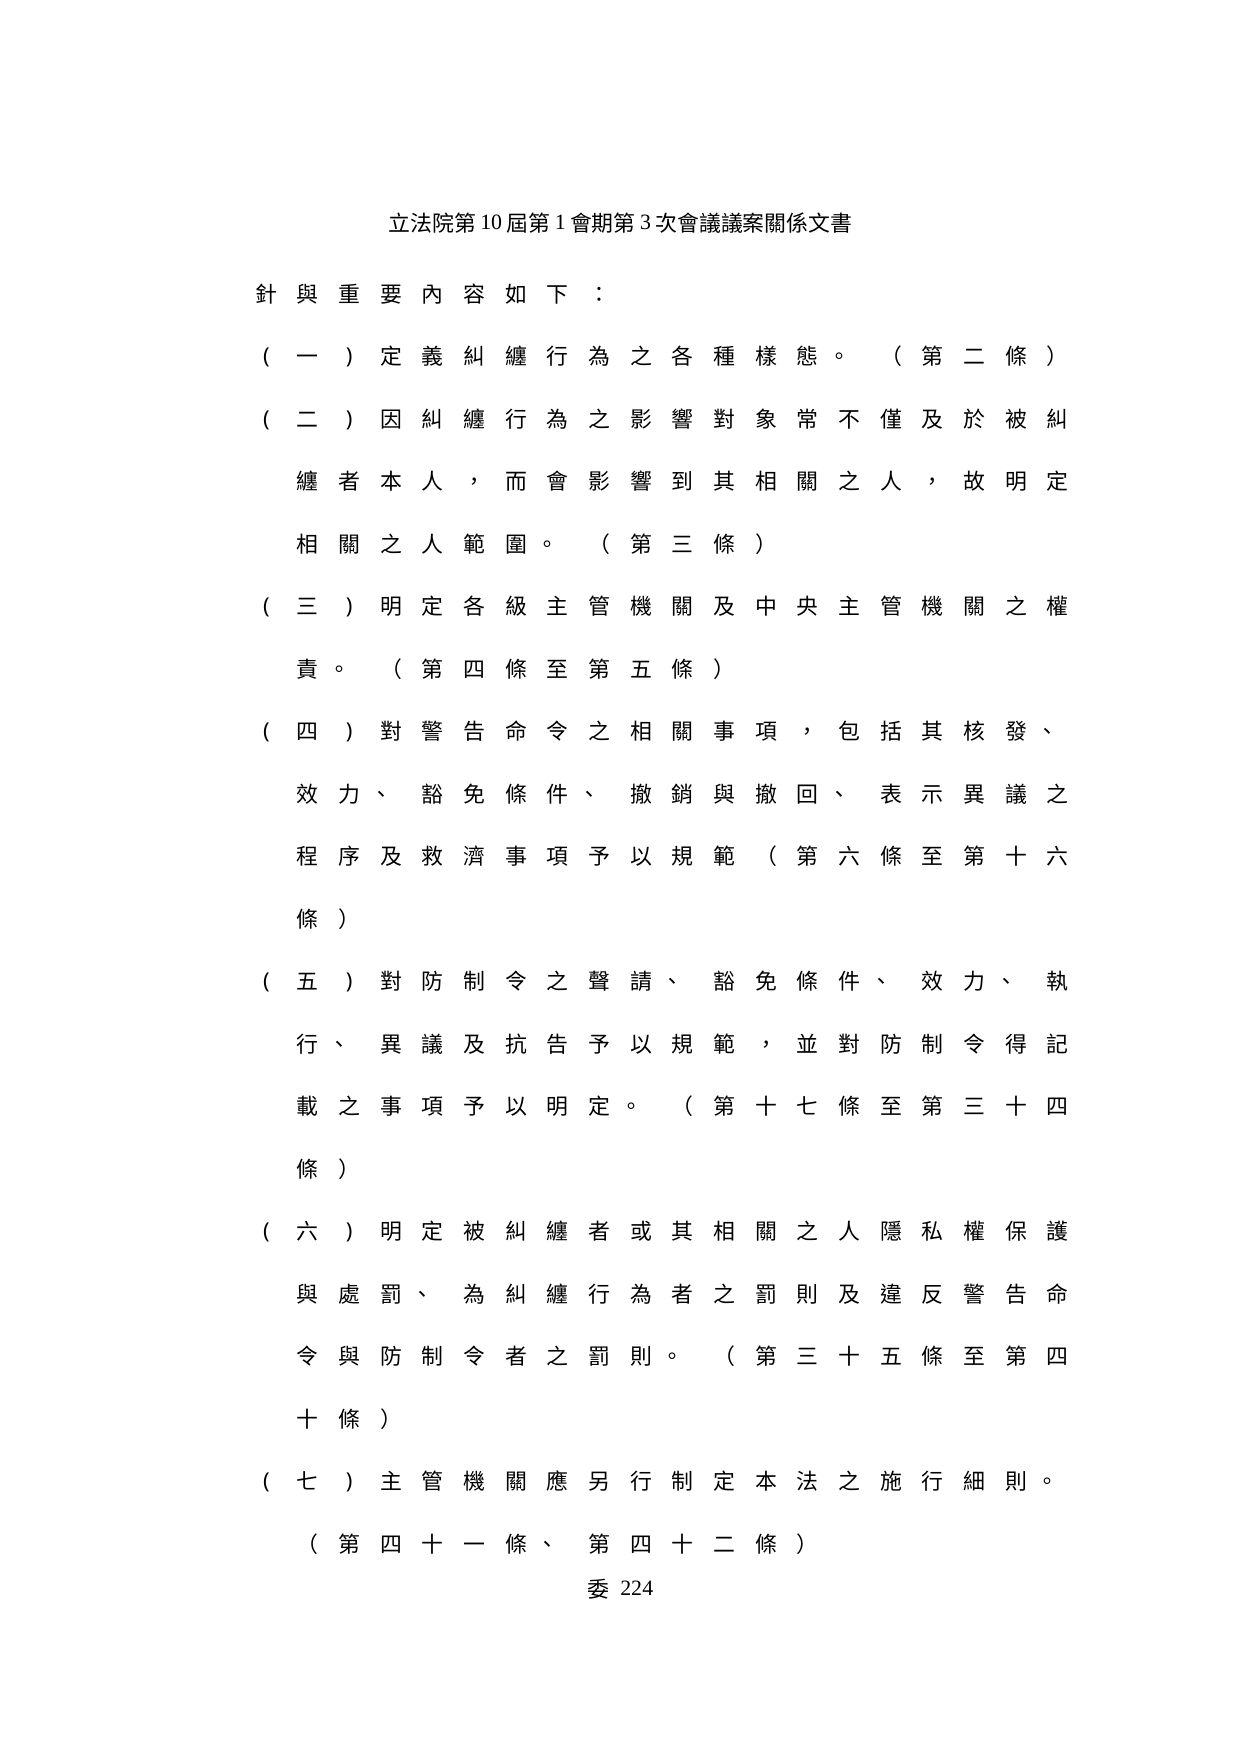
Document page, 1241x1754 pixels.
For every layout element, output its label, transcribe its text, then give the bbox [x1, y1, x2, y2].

text 針與重要內容如下： [162, 251, 1078, 313]
text (六)明定被糾纏者或其相關之人隱私權保護與處罰、為糾纏行為者之罰則及違反警告命令與防制令者之罰則。（第三十五條至第四十條） [206, 1188, 1078, 1438]
text (四)對警告命令之相關事項，包括其核發、效力、豁免條件、撤銷與撤回、表示異議之程序及救濟事項予以規範（第六條至第十六條） [206, 688, 1078, 938]
text (三)明定各級主管機關及中央主管機關之權責。（第四條至第五條） [206, 563, 1078, 688]
text (七)主管機關應另行制定本法之施行細則。（第四十一條、第四十二條） [206, 1438, 1078, 1563]
text (五)對防制令之聲請、豁免條件、效力、執行、異議及抗告予以規範，並對防制令得記載之事項予以明定。（第十七條至第三十四條） [206, 938, 1078, 1188]
text (一)定義糾纏行為之各種樣態。（第二條） [206, 313, 1078, 376]
text (二)因糾纏行為之影響對象常不僅及於被糾纏者本人，而會影響到其相關之人，故明定相關之人範圍。（第三條） [206, 376, 1078, 563]
